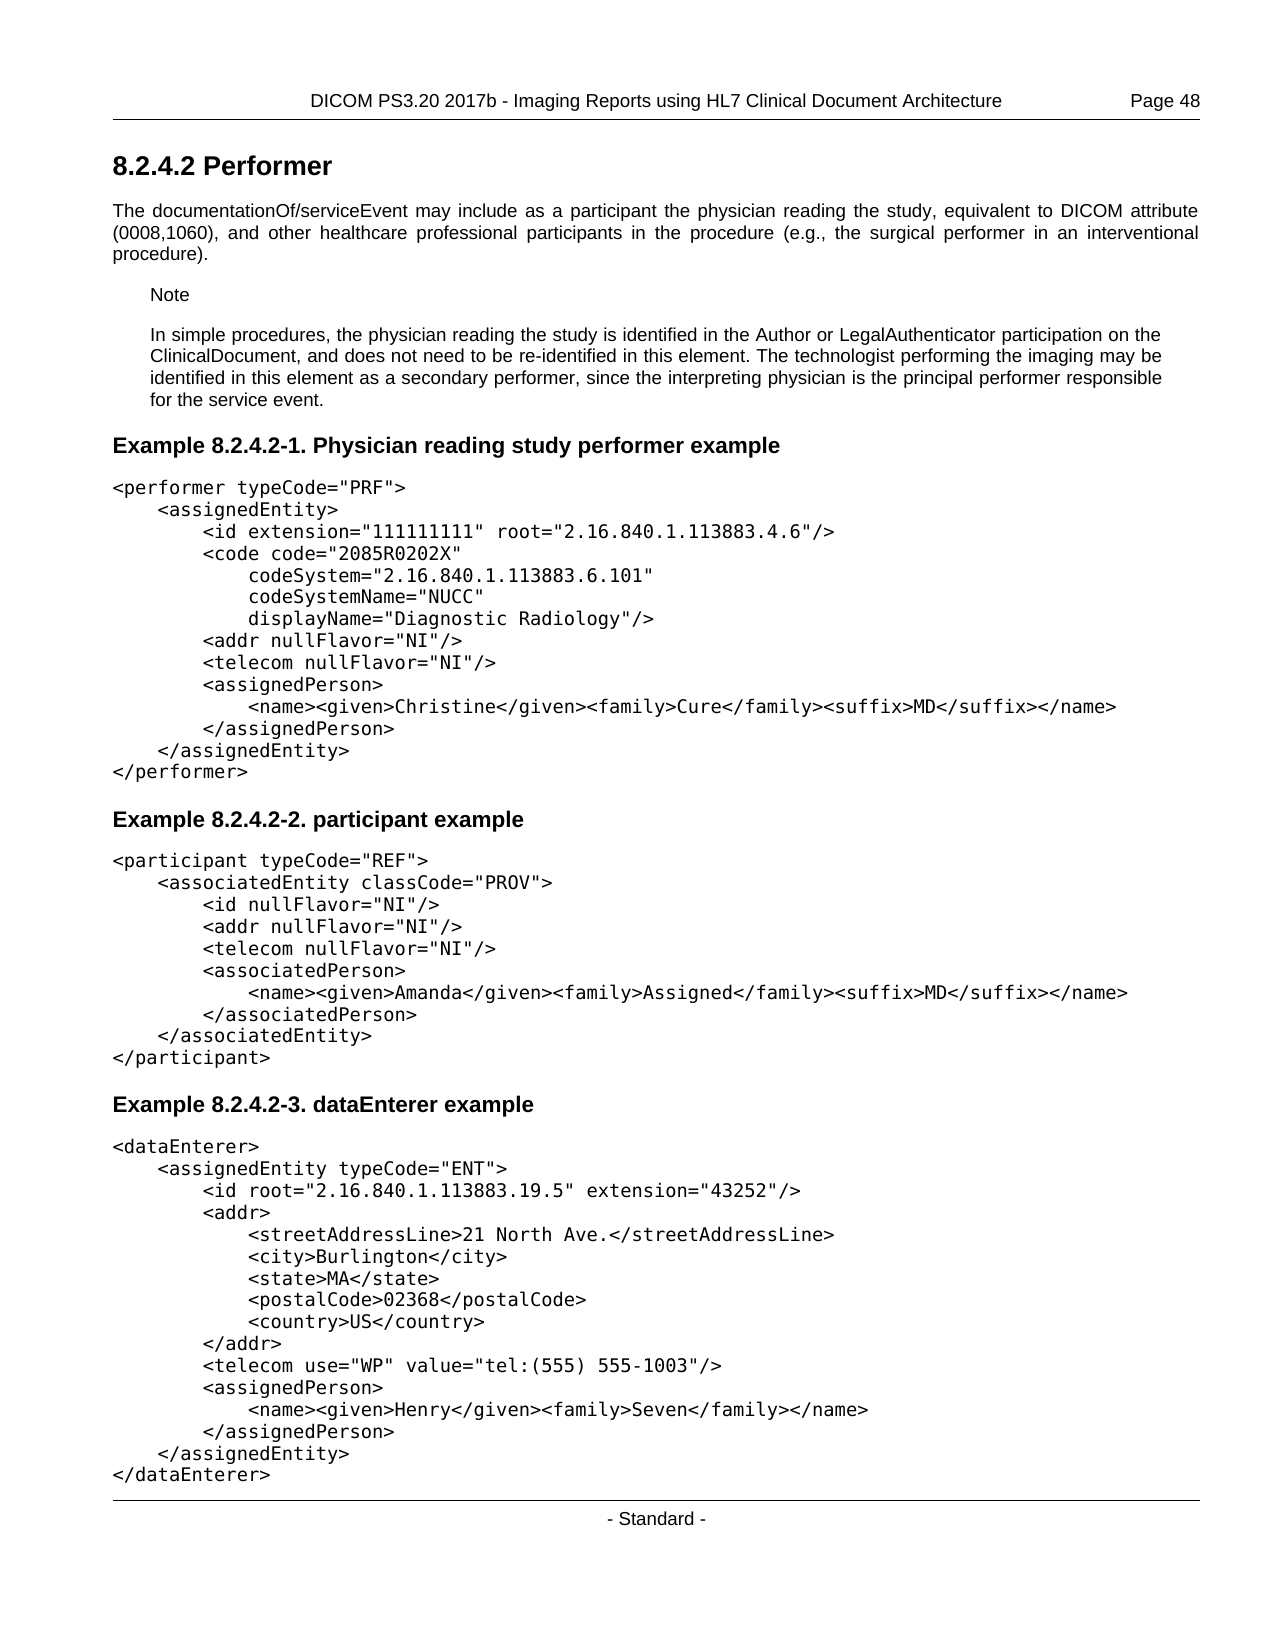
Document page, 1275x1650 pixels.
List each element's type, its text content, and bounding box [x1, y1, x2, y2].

text Example 8.2.4.2-3. dataEnterer example [112, 1092, 1200, 1117]
text Note [150, 283, 1162, 305]
text <dataEnterer> <assignedEntity typeCode="ENT"> <id root="2.16.840.1.113883.19.5" extension="43252"/> <addr> <streetAddressLine>21 North Ave.</streetAddressLine> <city>Burlington</city> <state>MA</state> <postalCode>02368</postalCode> <country>US</country> </addr> <telecom use="WP" value="tel:(555) 555-1003"/> <assignedPerson> <name><given>Henry</given><family>Seven</family></name> </assignedPerson> </assignedEntity> </dataEnterer> [112, 1136, 1200, 1486]
text Example 8.2.4.2-2. participant example [112, 806, 1200, 832]
text <participant typeCode="REF"> <associatedEntity classCode="PROV"> <id nullFlavor="NI"/> <addr nullFlavor="NI"/> <telecom nullFlavor="NI"/> <associatedPerson> <name><given>Amanda</given><family>Assigned</family><suffix>MD</suffix></name> </associatedPerson> </associatedEntity> </participant> [112, 850, 1200, 1069]
text 8.2.4.2 Performer [112, 150, 1200, 181]
text In simple procedures, the physician reading the study is identified in the Author or LegalAuthenticator participation on the ClinicalDocument, and does not need to be re-identified in this element. The technologist performing the imaging may be identified in this element as a secondary performer, since the interpreting physician is the principal performer responsible for the service event. [150, 324, 1162, 410]
text The documentationOf/serviceEvent may include as a participant the physician reading the study, equivalent to DICOM attribute (0008,1060), and other healthcare professional participants in the procedure (e.g., the surgical performer in an interventional procedure). [112, 200, 1200, 265]
text Example 8.2.4.2-1. Physician reading study performer example [112, 432, 1200, 458]
text <performer typeCode="PRF"> <assignedEntity> <id extension="111111111" root="2.16.840.1.113883.4.6"/> <code code="2085R0202X" codeSystem="2.16.840.1.113883.6.101" codeSystemName="NUCC" displayName="Diagnostic Radiology"/> <addr nullFlavor="NI"/> <telecom nullFlavor="NI"/> <assignedPerson> <name><given>Christine</given><family>Cure</family><suffix>MD</suffix></name> </assignedPerson> </assignedEntity> </performer> [112, 477, 1200, 783]
